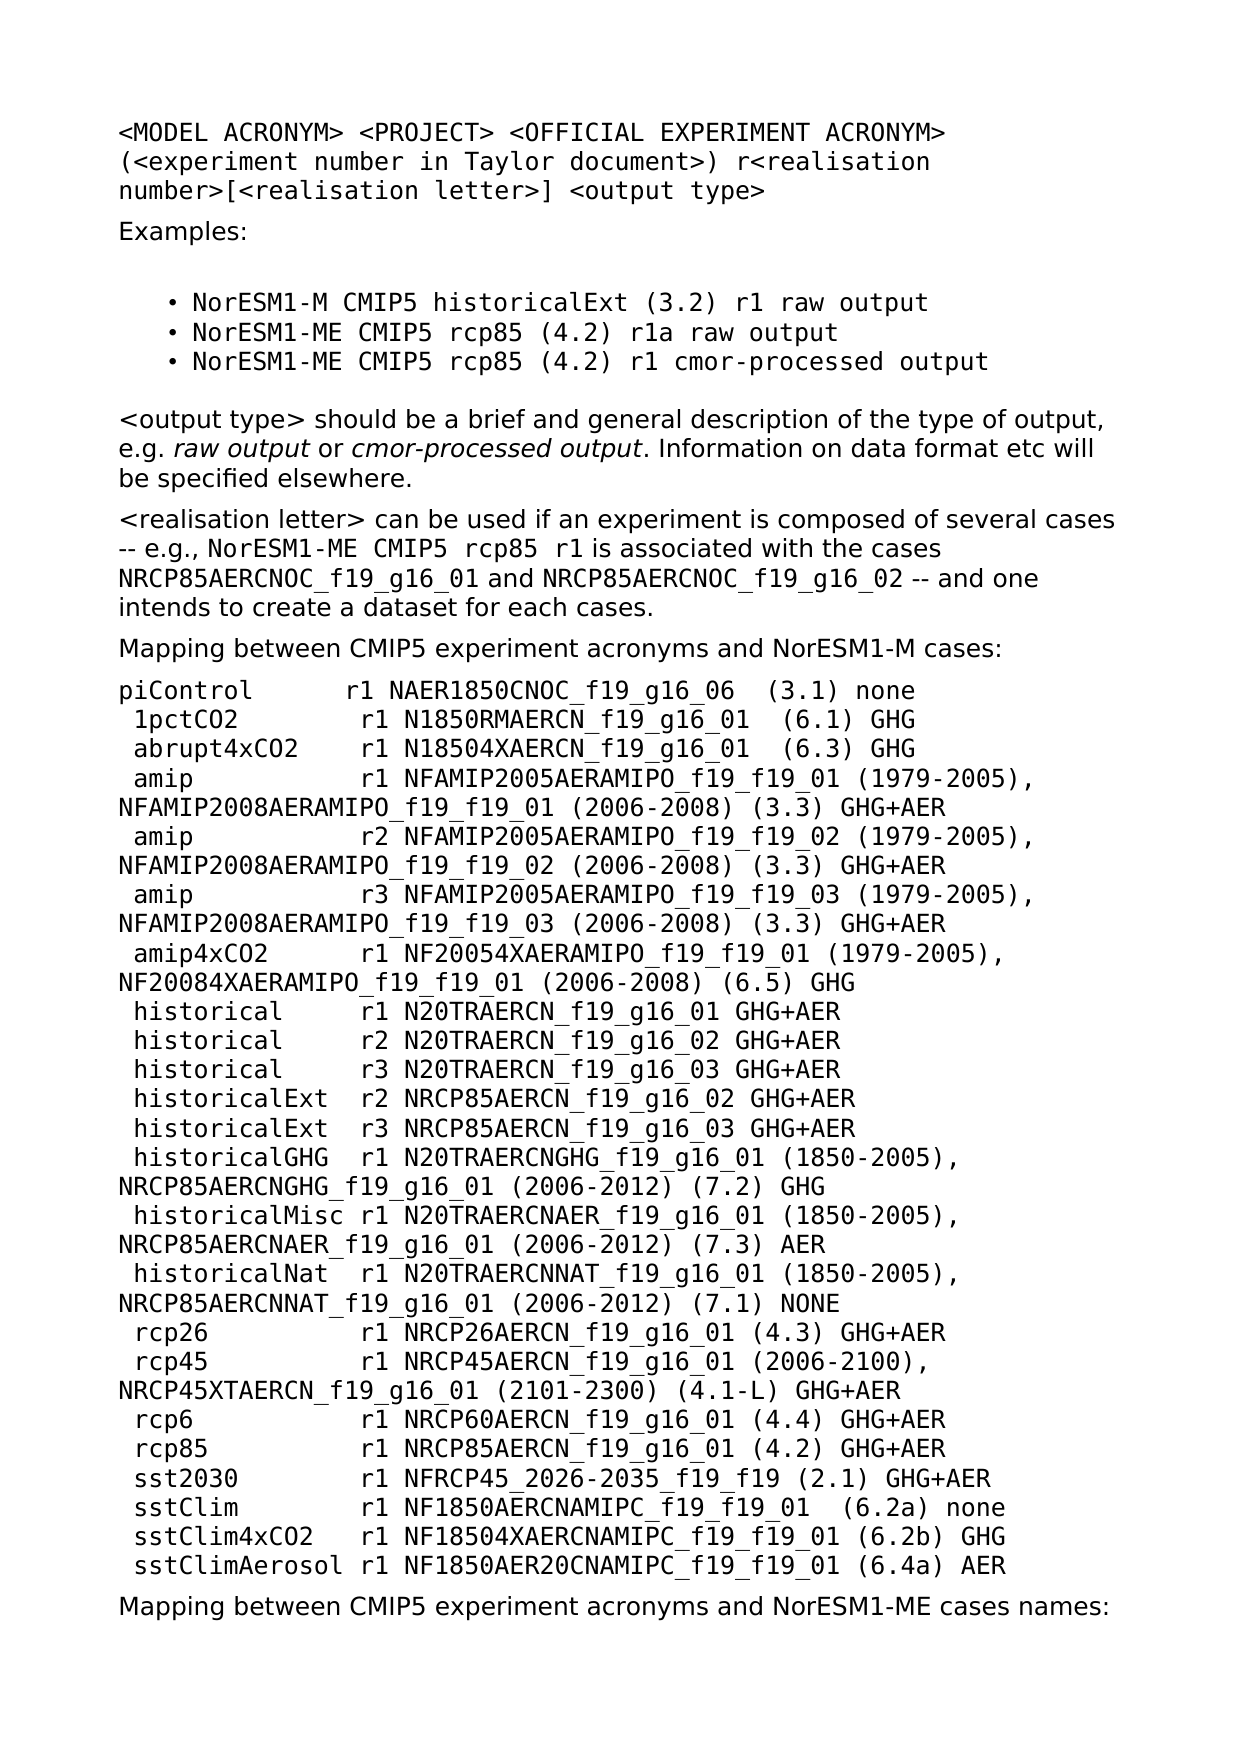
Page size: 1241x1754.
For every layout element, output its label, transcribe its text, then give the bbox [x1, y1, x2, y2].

list NorESM1-ME CMIP5 rcp85 (4.2) r1a raw output [177, 318, 1122, 347]
text Mapping between CMIP5 experiment acronyms and NorESM1-M cases: [118, 635, 1122, 664]
text piControl r1 NAER1850CNOC_f19_g16_06 (3.1) none 1pctCO2 r1 N1850RMAERCN_f19_g16_01 (6.1) GHG abrupt4xCO2 r1 N18504XAERCN_f19_g16_01 (6.3) GHG amip r1 NFAMIP2005AERAMIPO_f19_f19_01 (1979-2005), NFAMIP2008AERAMIPO_f19_f19_01 (2006-2008) (3.3) GHG+AER amip r2 NFAMIP2005AERAMIPO_f19_f19_02 (1979-2005), NFAMIP2008AERAMIPO_f19_f19_02 (2006-2008) (3.3) GHG+AER amip r3 NFAMIP2005AERAMIPO_f19_f19_03 (1979-2005), NFAMIP2008AERAMIPO_f19_f19_03 (2006-2008) (3.3) GHG+AER amip4xCO2 r1 NF20054XAERAMIPO_f19_f19_01 (1979-2005), NF20084XAERAMIPO_f19_f19_01 (2006-2008) (6.5) GHG historical r1 N20TRAERCN_f19_g16_01 GHG+AER historical r2 N20TRAERCN_f19_g16_02 GHG+AER historical r3 N20TRAERCN_f19_g16_03 GHG+AER historicalExt r2 NRCP85AERCN_f19_g16_02 GHG+AER historicalExt r3 NRCP85AERCN_f19_g16_03 GHG+AER historicalGHG r1 N20TRAERCNGHG_f19_g16_01 (1850-2005), NRCP85AERCNGHG_f19_g16_01 (2006-2012) (7.2) GHG historicalMisc r1 N20TRAERCNAER_f19_g16_01 (1850-2005), NRCP85AERCNAER_f19_g16_01 (2006-2012) (7.3) AER historicalNat r1 N20TRAERCNNAT_f19_g16_01 (1850-2005), NRCP85AERCNNAT_f19_g16_01 (2006-2012) (7.1) NONE rcp26 r1 NRCP26AERCN_f19_g16_01 (4.3) GHG+AER rcp45 r1 NRCP45AERCN_f19_g16_01 (2006-2100), NRCP45XTAERCN_f19_g16_01 (2101-2300) (4.1-L) GHG+AER rcp6 r1 NRCP60AERCN_f19_g16_01 (4.4) GHG+AER rcp85 r1 NRCP85AERCN_f19_g16_01 (4.2) GHG+AER sst2030 r1 NFRCP45_2026-2035_f19_f19 (2.1) GHG+AER sstClim r1 NF1850AERCNAMIPC_f19_f19_01 (6.2a) none sstClim4xCO2 r1 NF18504XAERCNAMIPC_f19_f19_01 (6.2b) GHG sstClimAerosol r1 NF1850AER20CNAMIPC_f19_f19_01 (6.4a) AER [118, 676, 1122, 1581]
text <realisation letter> can be used if an experiment is composed of several cases -- e.g., NorESM1-ME CMIP5 rcp85 r1 is associated with the cases NRCP85AERCNOC_f19_g16_01 and NRCP85AERCNOC_f19_g16_02 -- and one intends to create a dataset for each cases. [118, 506, 1122, 622]
text <output type> should be a brief and general description of the type of output, e.g. raw output or cmor-processed output. Information on data format etc will be specified elsewhere. [118, 406, 1122, 493]
text Examples: [118, 217, 1122, 247]
list NorESM1-M CMIP5 historicalExt (3.2) r1 raw output [177, 288, 1122, 318]
text Mapping between CMIP5 experiment acronyms and NorESM1-ME cases names: [118, 1592, 1122, 1621]
list NorESM1-ME CMIP5 rcp85 (4.2) r1 cmor-processed output [177, 347, 1122, 376]
text <MODEL ACRONYM> <PROJECT> <OFFICIAL EXPERIMENT ACRONYM> (<experiment number in Taylor document>) r<realisation number>[<realisation letter>] <output type> [118, 118, 1122, 206]
